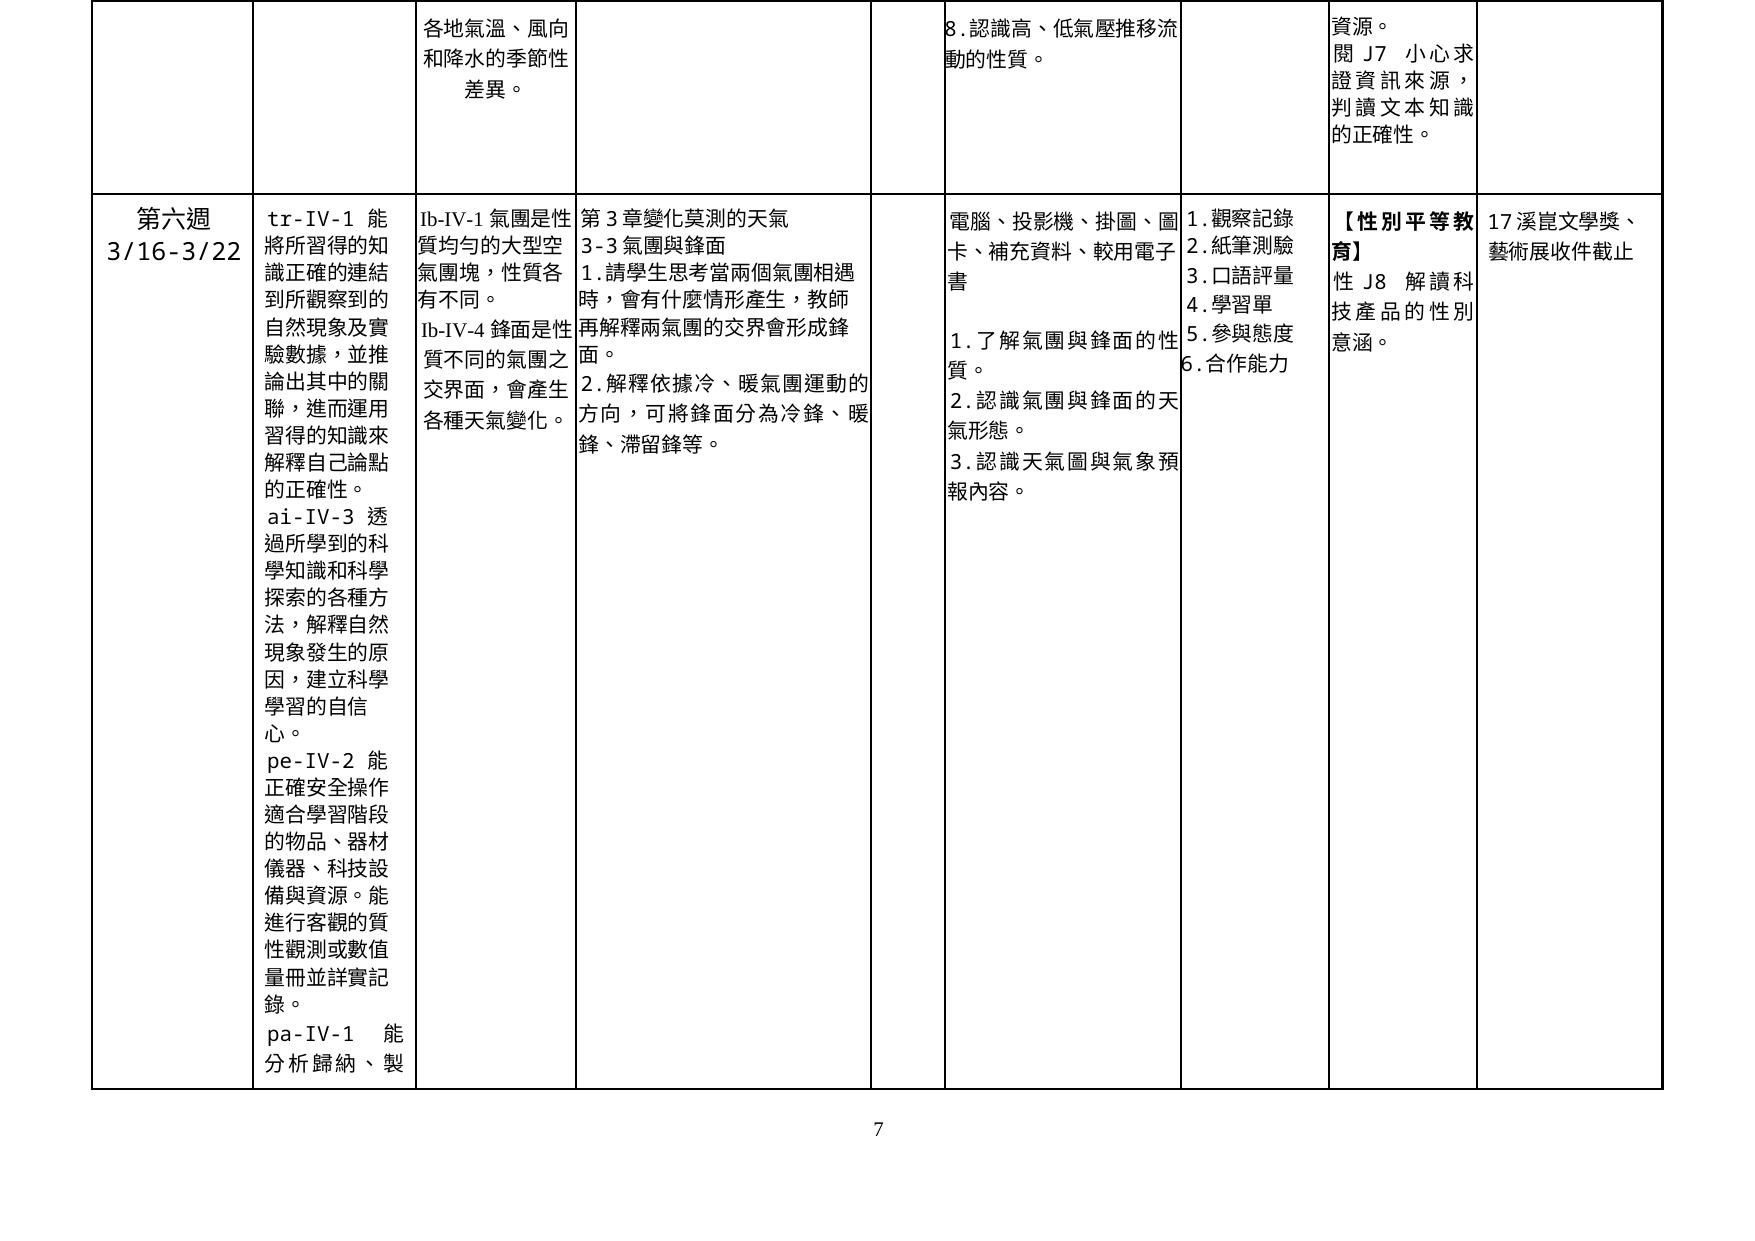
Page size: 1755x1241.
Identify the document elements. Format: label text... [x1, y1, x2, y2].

table_cell 第六週 3/16-3/22 [93, 195, 252, 1088]
table_cell [577, 2, 870, 192]
table_cell [872, 2, 944, 192]
table_cell [93, 2, 252, 192]
table_cell 8.認識高、低氣壓推移流動的性質。 [946, 2, 1180, 192]
table_cell [1182, 2, 1328, 192]
table_cell 各地氣溫、風向和降水的季節性差異。 [417, 2, 575, 192]
table_cell 【性別平等教育】 性J8 解讀科技產品的性別意涵。 [1330, 195, 1476, 1088]
table_cell 1.觀察記錄 2.紙筆測驗 3.口語評量 4.學習單 5.參與態度 6.合作能力 [1182, 195, 1328, 1088]
table_cell Ib-IV-1 氣團是性質均勻的大型空氣團塊，性質各有不同。 Ib-IV-4 鋒面是性質不同的氣團之交界面，會產生各種天氣變化。 [417, 195, 575, 1088]
table_cell 電腦、投影機、掛圖、圖卡、補充資料、較用電子書 1.了解氣團與鋒面的性質。 2.認識氣團與鋒面的天氣形態。 3.認識天氣圖與氣象預報內容。 [946, 195, 1180, 1088]
table_cell 17溪崑文學獎、藝術展收件截止 [1478, 195, 1661, 1088]
table_cell 資源。 閱J7 小心求證資訊來源，判讀文本知識的正確性。 [1330, 2, 1476, 192]
table_cell 第3章變化莫測的天氣 3-3氣團與鋒面 1.請學生思考當兩個氣團相遇時，會有什麼情形產生，教師再解釋兩氣團的交界會形成鋒面。 2.解釋依據冷、暖氣團運動的方向，可將鋒面分為冷鋒、暖鋒、滯留鋒等。 [577, 195, 870, 1088]
table_cell [254, 2, 415, 192]
table_cell tr-IV-1 能將所習得的知識正確的連結到所觀察到的自然現象及實驗數據，並推論出其中的關聯，進而運用習得的知識來解釋自己論點的正確性。 ai-IV-3 透過所學到的科學知識和科學探索的各種方法，解釋自然現象發生的原因，建立科學學習的自信心。 pe-IV-2 能正確安全操作適合學習階段的物品、器材儀器、科技設備與資源。能進行客觀的質性觀測或數值量冊並詳實記錄。 pa-IV-1 能分析歸納、製 [254, 195, 415, 1088]
table_cell [1478, 2, 1661, 192]
table_cell [872, 195, 944, 1088]
